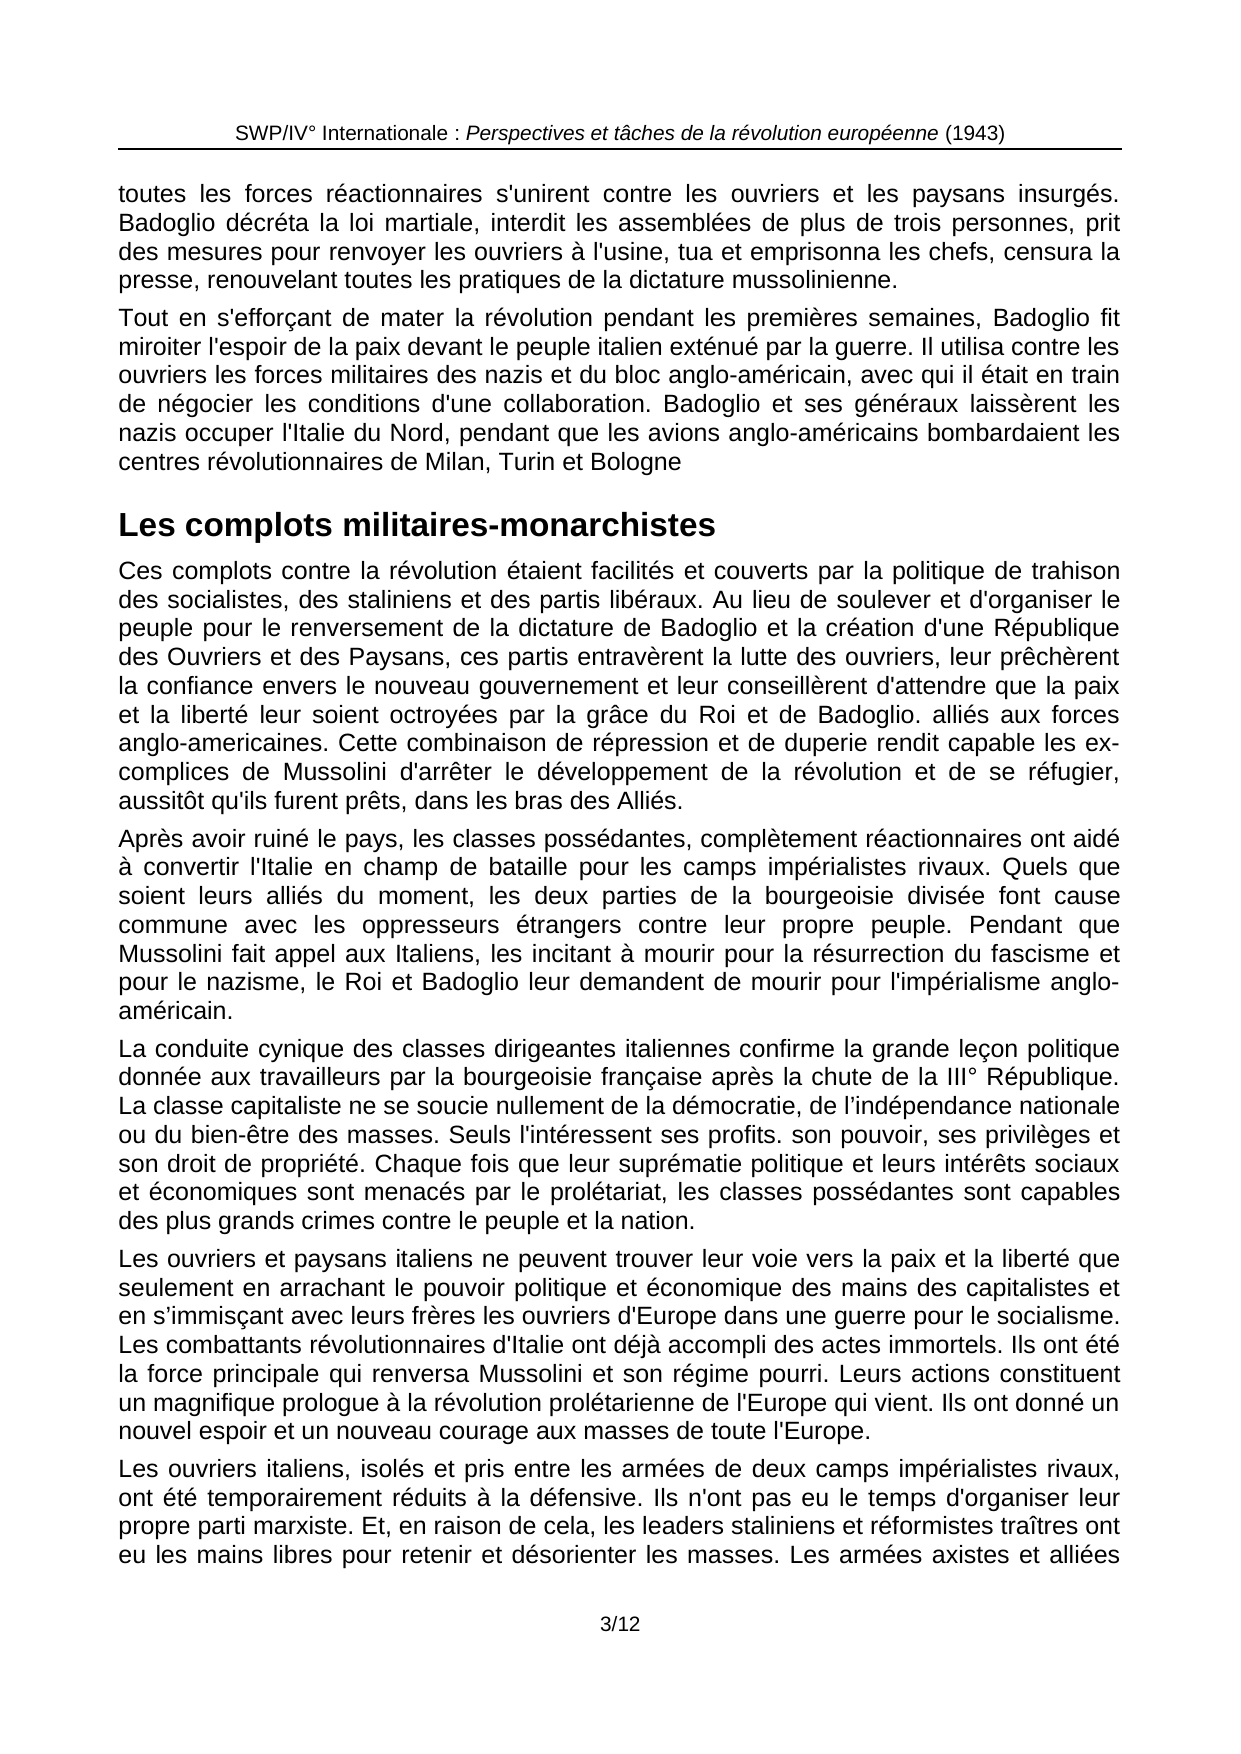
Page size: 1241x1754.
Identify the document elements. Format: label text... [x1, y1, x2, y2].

text Tout en s'efforçant de mater la révolution pendant les premières semaines, Badoglio fit miroiter l'espoir de la paix devant le peuple italien exténué par la guerre. Il utilisa contre les ouvriers les forces militaires des nazis et du bloc anglo-américain, avec qui il était en train de négocier les conditions d'une collaboration. Badoglio et ses généraux laissèrent les nazis occuper l'Italie du Nord, pendant que les avions anglo-américains bombardaient les centres révolutionnaires de Milan, Turin et Bologne [118, 303, 1122, 475]
text Les ouvriers italiens, isolés et pris entre les armées de deux camps impérialistes rivaux, ont été temporairement réduits à la défensive. Ils n'ont pas eu le temps d'organiser leur propre parti marxiste. Et, en raison de cela, les leaders staliniens et réformistes traîtres ont eu les mains libres pour retenir et désorienter les masses. Les armées axistes et alliées [118, 1454, 1122, 1569]
text Les ouvriers et paysans italiens ne peuvent trouver leur voie vers la paix et la liberté que seulement en arrachant le pouvoir politique et économique des mains des capitalistes et en s’immisçant avec leurs frères les ouvriers d'Europe dans une guerre pour le socialisme. Les combattants révolutionnaires d'Italie ont déjà accompli des actes immortels. Ils ont été la force principale qui renversa Mussolini et son régime pourri. Leurs actions constituent un magnifique prologue à la révolution prolétarienne de l'Europe qui vient. Ils ont donné un nouvel espoir et un nouveau courage aux masses de toute l'Europe. [118, 1244, 1122, 1445]
text toutes les forces réactionnaires s'unirent contre les ouvriers et les paysans insurgés. Badoglio décréta la loi martiale, interdit les assemblées de plus de trois personnes, prit des mesures pour renvoyer les ouvriers à l'usine, tua et emprisonna les chefs, censura la presse, renouvelant toutes les pratiques de la dictature mussolinienne. [118, 179, 1122, 294]
subtitle Les complots militaires-monarchistes [118, 505, 1122, 543]
text Ces complots contre la révolution étaient facilités et couverts par la politique de trahison des socialistes, des staliniens et des partis libéraux. Au lieu de soulever et d'organiser le peuple pour le renversement de la dictature de Badoglio et la création d'une République des Ouvriers et des Paysans, ces partis entravèrent la lutte des ouvriers, leur prêchèrent la confiance envers le nouveau gouvernement et leur conseillèrent d'attendre que la paix et la liberté leur soient octroyées par la grâce du Roi et de Badoglio. alliés aux forces anglo-americaines. Cette combinaison de répression et de duperie rendit capable les ex-complices de Mussolini d'arrêter le développement de la révolution et de se réfugier, aussitôt qu'ils furent prêts, dans les bras des Alliés. [118, 556, 1122, 815]
text La conduite cynique des classes dirigeantes italiennes confirme la grande leçon politique donnée aux travailleurs par la bourgeoisie française après la chute de la III° République. La classe capitaliste ne se soucie nullement de la démocratie, de l’indépendance nationale ou du bien-être des masses. Seuls l'intéressent ses profits. son pouvoir, ses privilèges et son droit de propriété. Chaque fois que leur suprématie politique et leurs intérêts sociaux et économiques sont menacés par le prolétariat, les classes possédantes sont capables des plus grands crimes contre le peuple et la nation. [118, 1034, 1122, 1235]
text Après avoir ruiné le pays, les classes possédantes, complètement réactionnaires ont aidé à convertir l'Italie en champ de bataille pour les camps impérialistes rivaux. Quels que soient leurs alliés du moment, les deux parties de la bourgeoisie divisée font cause commune avec les oppresseurs étrangers contre leur propre peuple. Pendant que Mussolini fait appel aux Italiens, les incitant à mourir pour la résurrection du fascisme et pour le nazisme, le Roi et Badoglio leur demandent de mourir pour l'impérialisme anglo-américain. [118, 823, 1122, 1025]
